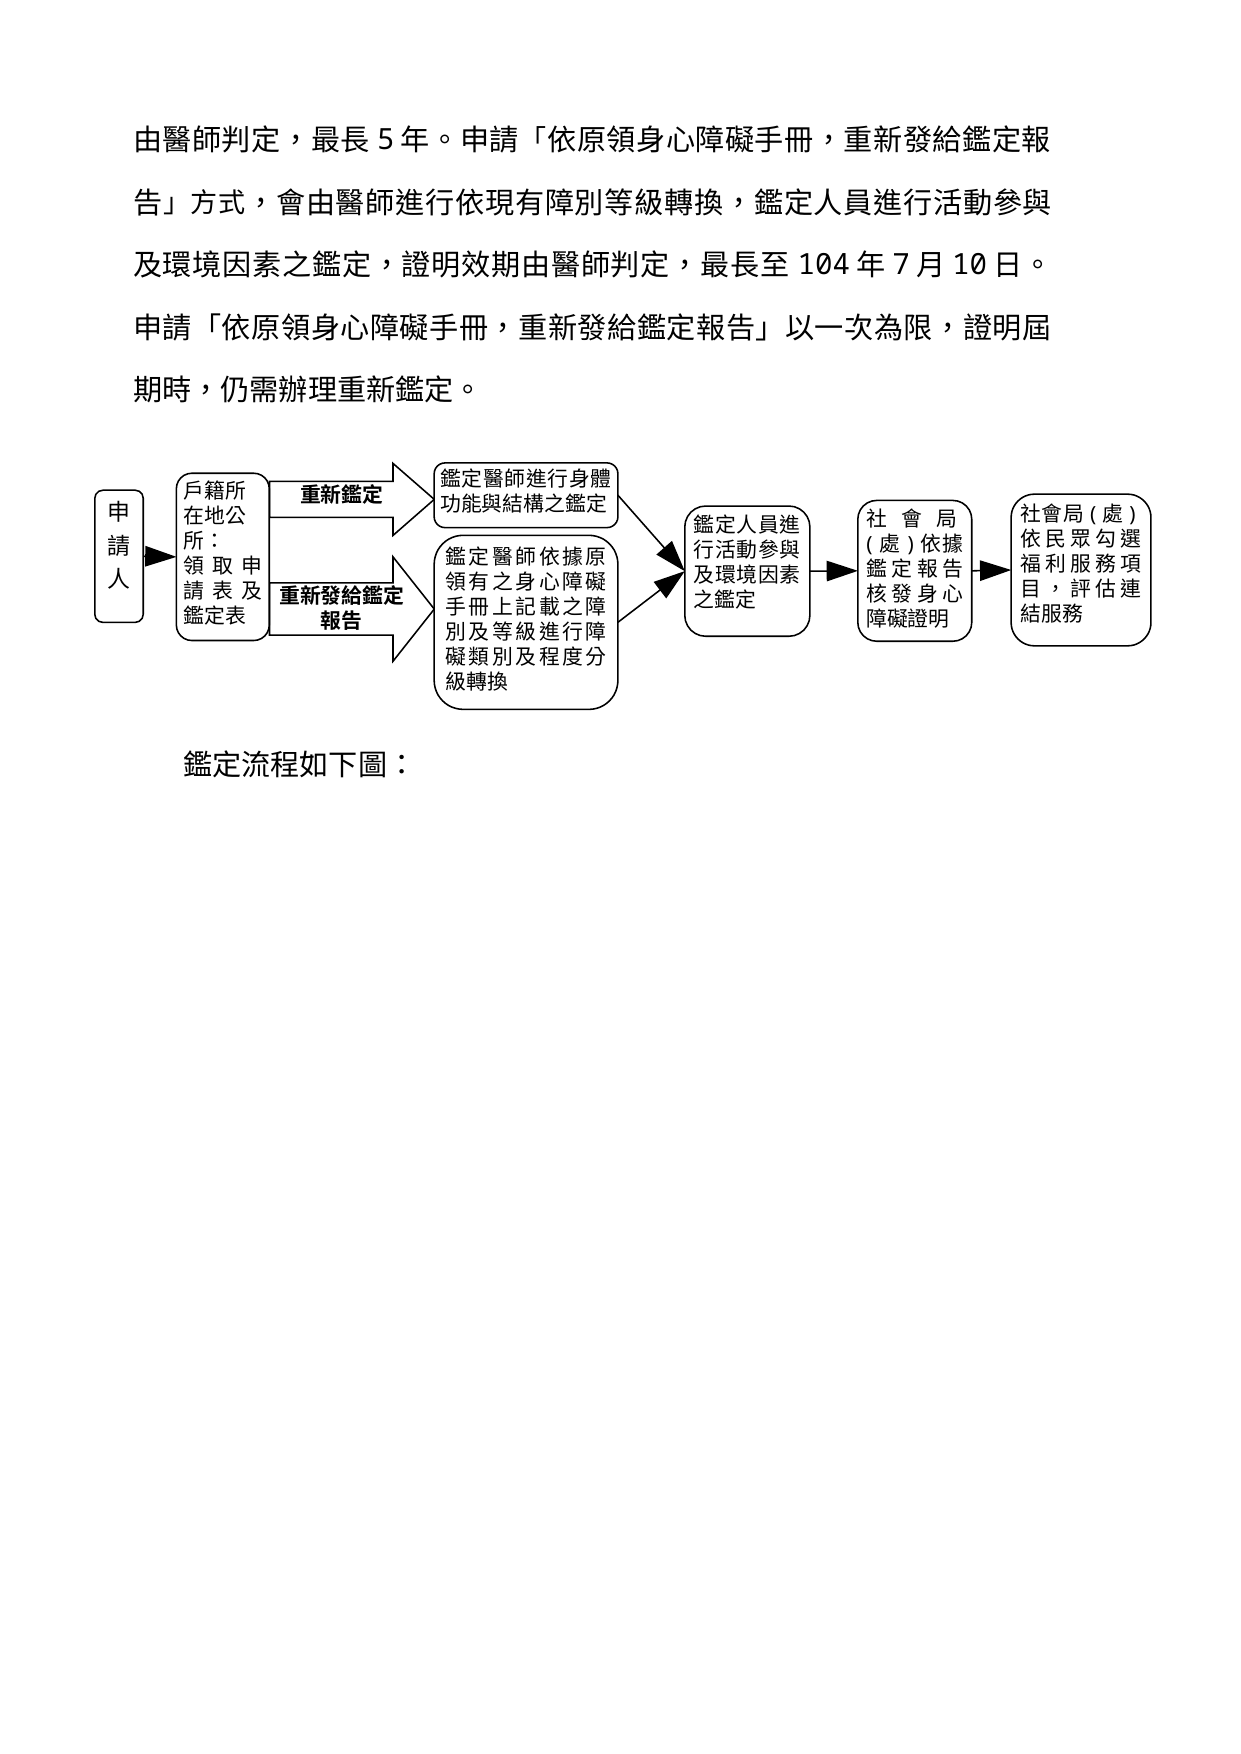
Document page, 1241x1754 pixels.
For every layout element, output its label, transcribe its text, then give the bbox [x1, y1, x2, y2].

text 鑑定流程如下圖： [271, 499, 682, 619]
text 鑑定流程如下圖： [133, 409, 1053, 570]
text 鑑定流程如下圖： [133, 558, 1053, 784]
text 如果您目前領有身心障礙手冊且註記效期在104年7月10日以前，在醫療鑑定部分，您可以申請「重新鑑定」或「依原領身心障礙手冊，重新發給鑑定報告」兩種方式。申請「重新鑑定」方式，會由醫師鑑定身體結構及功能，鑑定人員進行活動參與及環境因素之鑑定，證明效期由醫師判定，最長5年。申請「依原領身心障礙手冊，重新發給鑑定報告」方式，會由醫師進行依現有障別等級轉換，鑑定人員進行活動參與及環境因素之鑑定，證明效期由醫師判定，最長至104年7月10日。申請「依原領身心障礙手冊，重新發給鑑定報告」以一次為限，證明屆期時，仍需辦理重新鑑定。 [133, 96, 1053, 409]
